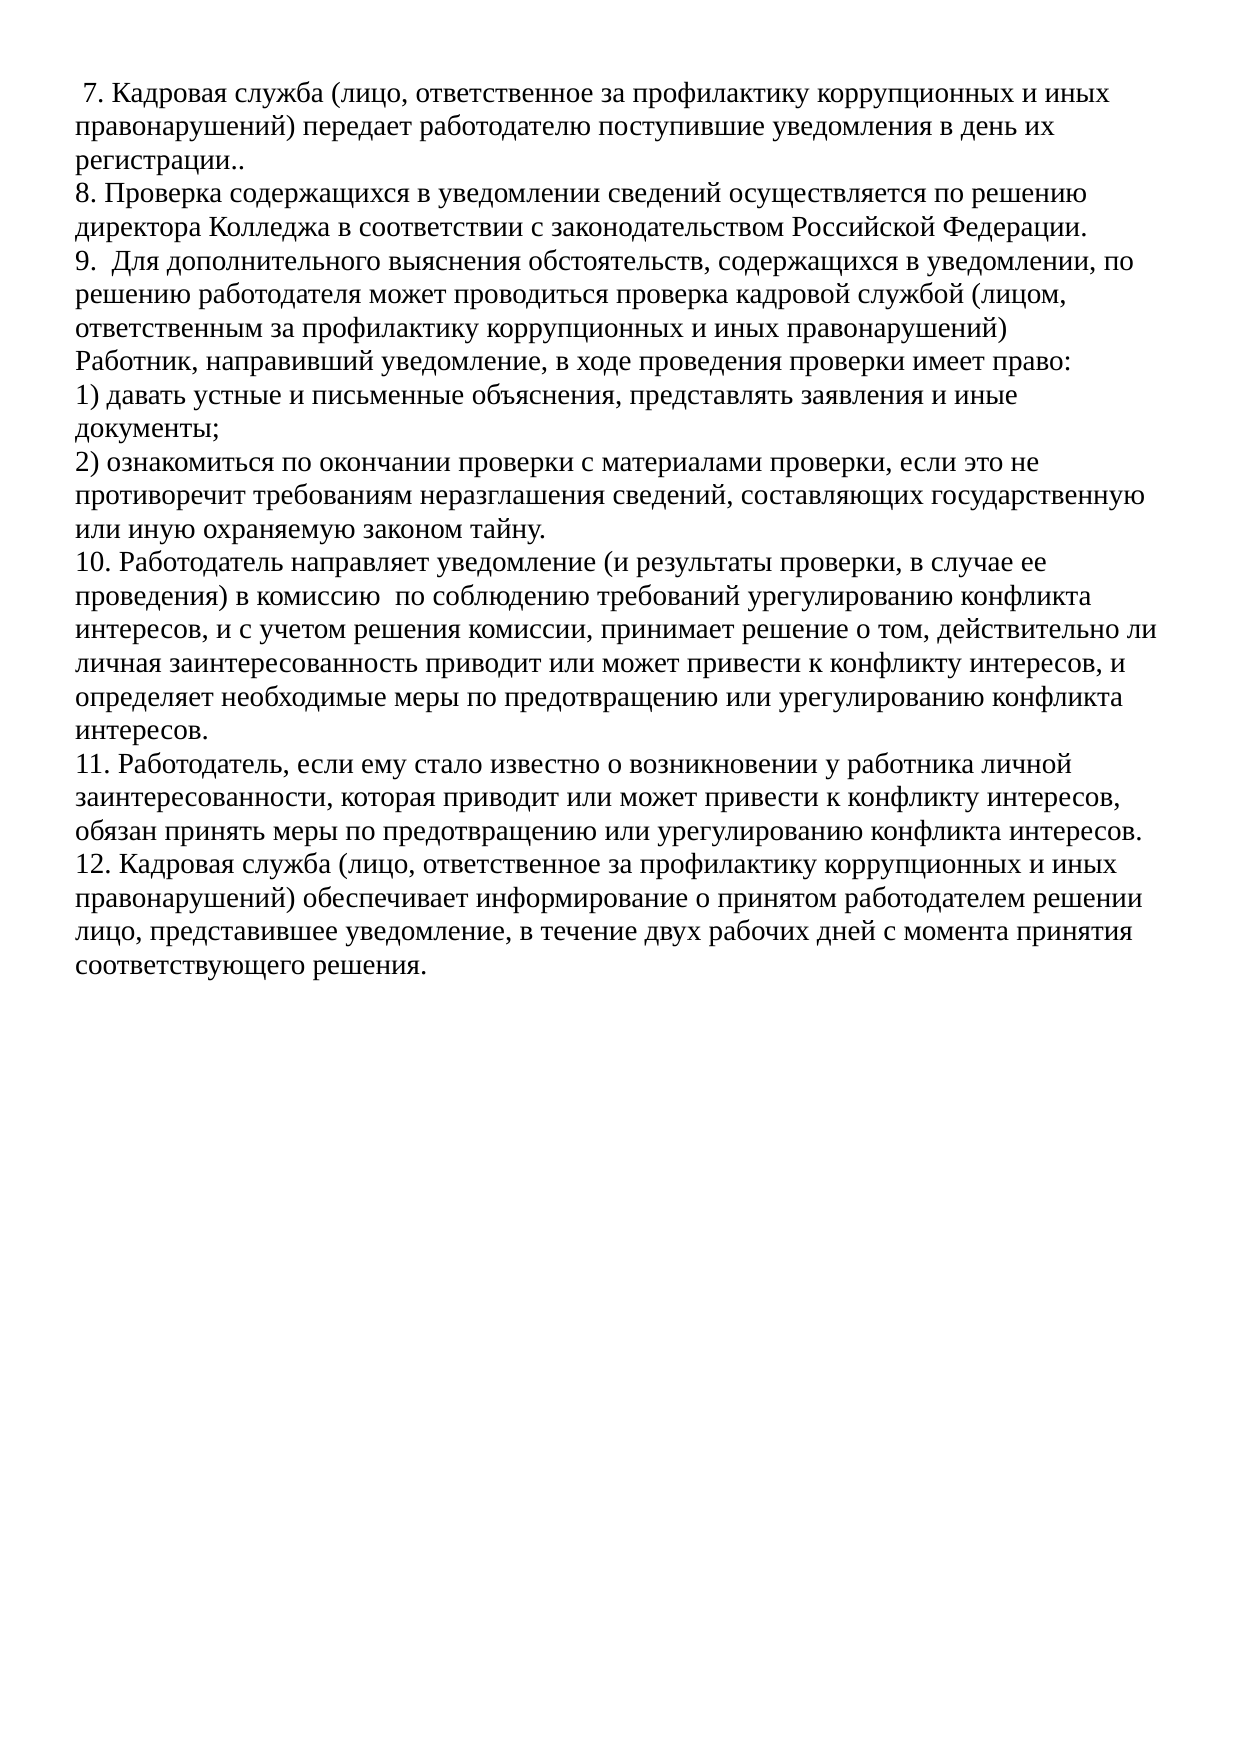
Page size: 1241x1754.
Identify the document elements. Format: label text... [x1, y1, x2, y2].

text 1) давать устные и письменные объяснения, представлять заявления и иные документы; [75, 377, 1165, 444]
text 8. Проверка содержащихся в уведомлении сведений осуществляется по решению директора Колледжа в соответствии с законодательством Российской Федерации. [75, 176, 1165, 243]
text 10. Работодатель направляет уведомление (и результаты проверки, в случае ее проведения) в комиссию по соблюдению требований урегулированию конфликта интересов, и с учетом решения комиссии, принимает решение о том, действительно ли личная заинтересованность приводит или может привести к конфликту интересов, и определяет необходимые меры по предотвращению или урегулированию конфликта интересов. [75, 544, 1165, 746]
text 11. Работодатель, если ему стало известно о возникновении у работника личной заинтересованности, которая приводит или может привести к конфликту интересов, обязан принять меры по предотвращению или урегулированию конфликта интересов. [75, 746, 1165, 846]
text 2) ознакомиться по окончании проверки с материалами проверки, если это не противоречит требованиям неразглашения сведений, составляющих государственную или иную охраняемую законом тайну. [75, 444, 1165, 544]
text Работник, направивший уведомление, в ходе проведения проверки имеет право: [75, 343, 1165, 377]
text 7. Кадровая служба (лицо, ответственное за профилактику коррупционных и иных правонарушений) передает работодателю поступившие уведомления в день их регистрации.. [75, 75, 1165, 176]
text 12. Кадровая служба (лицо, ответственное за профилактику коррупционных и иных правонарушений) обеспечивает информирование о принятом работодателем решении лицо, представившее уведомление, в течение двух рабочих дней с момента принятия соответствующего решения. [75, 846, 1165, 981]
text 9. Для дополнительного выяснения обстоятельств, содержащихся в уведомлении, по решению работодателя может проводиться проверка кадровой службой (лицом, ответственным за профилактику коррупционных и иных правонарушений) [75, 243, 1165, 343]
